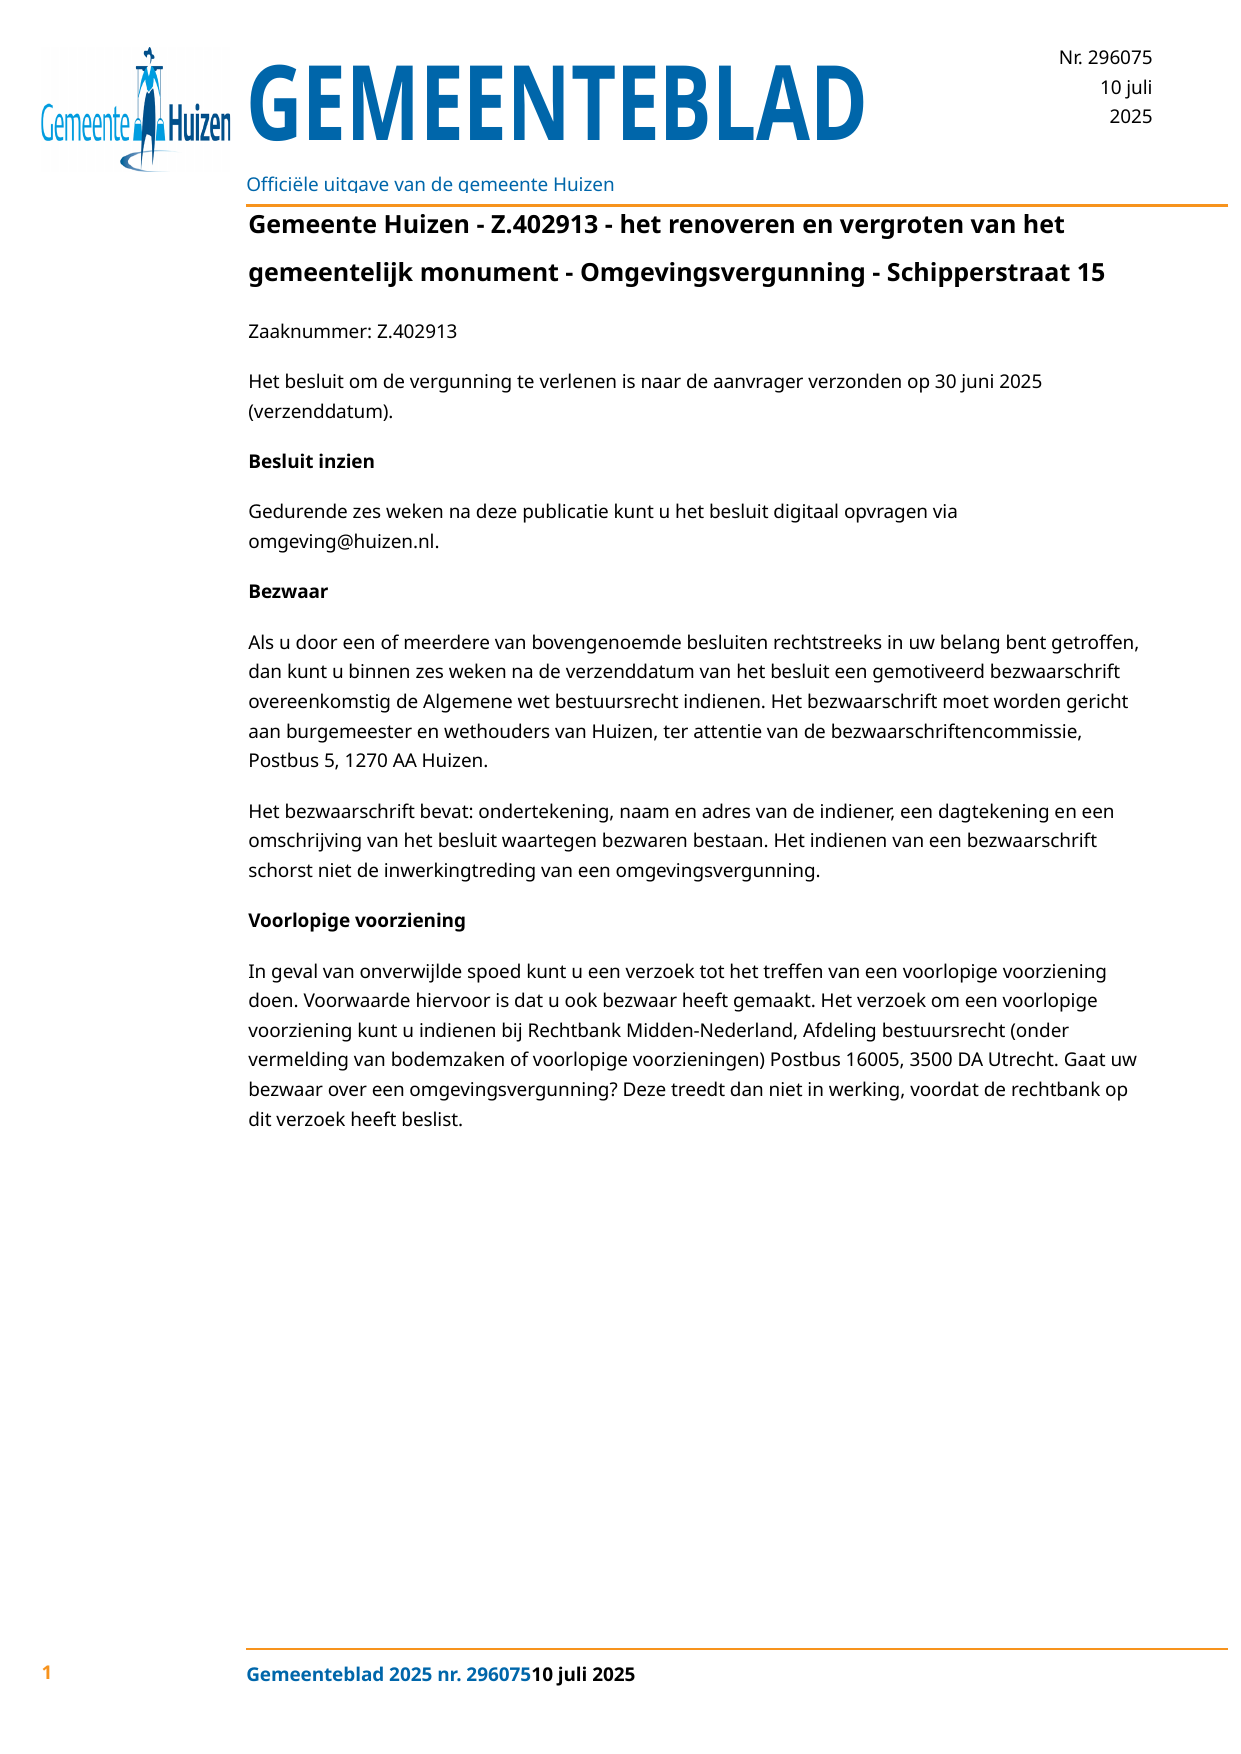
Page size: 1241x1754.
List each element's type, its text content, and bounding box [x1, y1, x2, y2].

text Het bezwaarschrift bevat: ondertekening, naam en adres van de indiener, een dagtekening en een omschrijving van het besluit waartegen bezwaren bestaan. Het indienen van een bezwaarschrift schorst niet de inwerkingtreding van een omgevingsvergunning. [248, 798, 1152, 883]
text Voorlopige voorziening [248, 907, 1152, 933]
picture [41, 47, 231, 172]
text In geval van onverwijlde spoed kunt u een verzoek tot het treffen van een voorlopige voorziening doen. Voorwaarde hiervoor is dat u ook bezwaar heeft gemaakt. Het verzoek om een voorlopige voorziening kunt u indienen bij Rechtbank Midden-Nederland, Afdeling bestuursrecht (onder vermelding van bodemzaken of voorlopige voorzieningen) Postbus 16005, 3500 DA Utrecht. Gaat uw bezwaar over een omgevingsvergunning? Deze treedt dan niet in werking, voordat de rechtbank op dit verzoek heeft beslist. [248, 958, 1152, 1132]
text Als u door een of meerdere van bovengenoemde besluiten rechtstreeks in uw belang bent getroffen, dan kunt u binnen zes weken na de verzenddatum van het besluit een gemotiveerd bezwaarschrift overeenkomstig de Algemene wet bestuursrecht indienen. Het bezwaarschrift moet worden gericht aan burgemeester en wethouders van Huizen, ter attentie van de bezwaarschriftencommissie, Postbus 5, 1270 AA Huizen. [248, 629, 1152, 773]
text Het besluit om de vergunning te verlenen is naar de aanvrager verzonden op 30 juni 2025 (verzenddatum). [248, 368, 1152, 424]
text Zaaknummer: Z.402913 [248, 318, 1152, 344]
text Gemeente Huizen - Z.402913 - het renoveren en vergroten van het gemeentelijk monument - Omgevingsvergunning - Schipperstraat 15 [248, 207, 1152, 288]
text Bezwaar [248, 579, 1152, 604]
text Gedurende zes weken na deze publicatie kunt u het besluit digitaal opvragen via omgeving@huizen.nl. [248, 499, 1152, 554]
text Besluit inzien [248, 448, 1152, 474]
